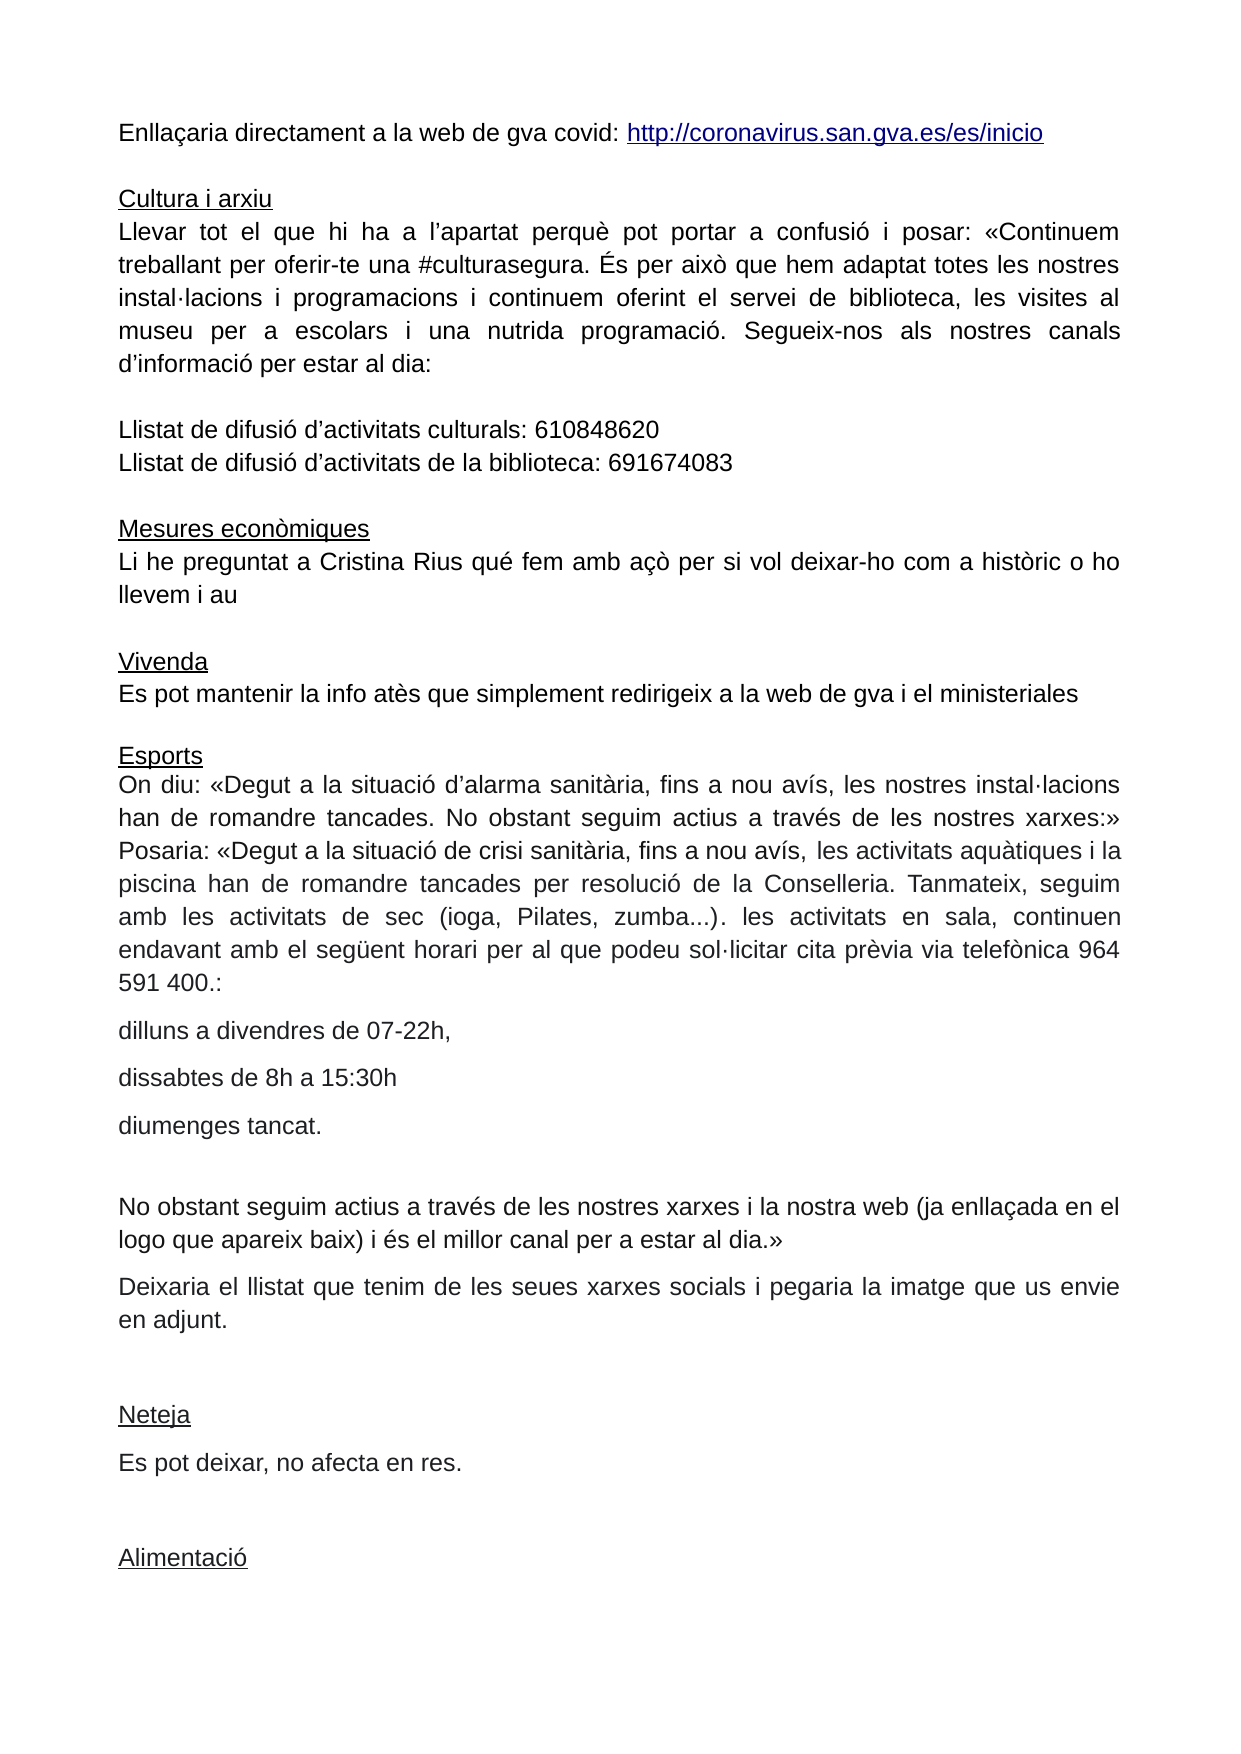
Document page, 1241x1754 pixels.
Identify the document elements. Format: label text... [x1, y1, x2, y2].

text Cultura i arxiu [118, 184, 1122, 213]
text diumenges tancat. [118, 1111, 1122, 1140]
text Es pot mantenir la info atès que simplement redirigeix a la web de gva i el ministeriales [118, 679, 1122, 708]
text dilluns a divendres de 07-22h, [118, 1016, 1122, 1044]
text Llistat de difusió d’activitats de la biblioteca: 691674083 [118, 448, 1122, 477]
text Esports [118, 741, 1122, 770]
text Llevar tot el que hi ha a l’apartat perquè pot portar a confusió i posar: «Continuem treballant per oferir-te una #culturasegura. És per això que hem adaptat totes les nostres instal·lacions i programacions i continuem oferint el servei de biblioteca, les visites al museu per a escolars i una nutrida programació. Segueix-nos als nostres canals d’informació per estar al dia: [118, 217, 1122, 378]
text Llistat de difusió d’activitats culturals: 610848620 [118, 415, 1122, 444]
text Neteja [118, 1400, 1122, 1429]
text ⁣ ⁣⁣No obstant seguim actius a través de les nostres xarxes i la nostra web (ja enllaçada en el logo que apareix baix) i és el millor canal per a estar al dia.» [118, 1158, 1122, 1253]
text Enllaçaria directament a la web de gva covid: http://coronavirus.san.gva.es/es/inicio [118, 118, 1122, 147]
text On diu: «Degut a la situació d’alarma sanitària, fins a nou avís, les nostres instal·lacions han de romandre tancades. No obstant seguim actius a través de les nostres xarxes:» Posaria: «Degut a la situació de crisi sanitària, fins a nou avís, les activitats aquàtiques i la piscina han de romandre tancades per resolució de la Conselleria. Tanmateix, seguim amb les activitats de sec (ioga, Pilates, zumba...). les activitats en sala, continuen endavant amb el següent horari per al que podeu sol·licitar cita prèvia via telefònica 964 591 400.: [118, 770, 1122, 997]
text Li he preguntat a Cristina Rius qué fem amb açò per si vol deixar-ho com a històric o ho llevem i au [118, 547, 1122, 609]
text dissabtes de 8h a 15:30h [118, 1063, 1122, 1092]
text Deixaria el llistat que tenim de les seues xarxes socials i pegaria la imatge que us envie en adjunt. [118, 1272, 1122, 1334]
text Alimentació [118, 1543, 1122, 1572]
text Mesures econòmiques [118, 514, 1122, 543]
text Es pot deixar, no afecta en res. [118, 1448, 1122, 1477]
text Vivenda [118, 646, 1122, 675]
